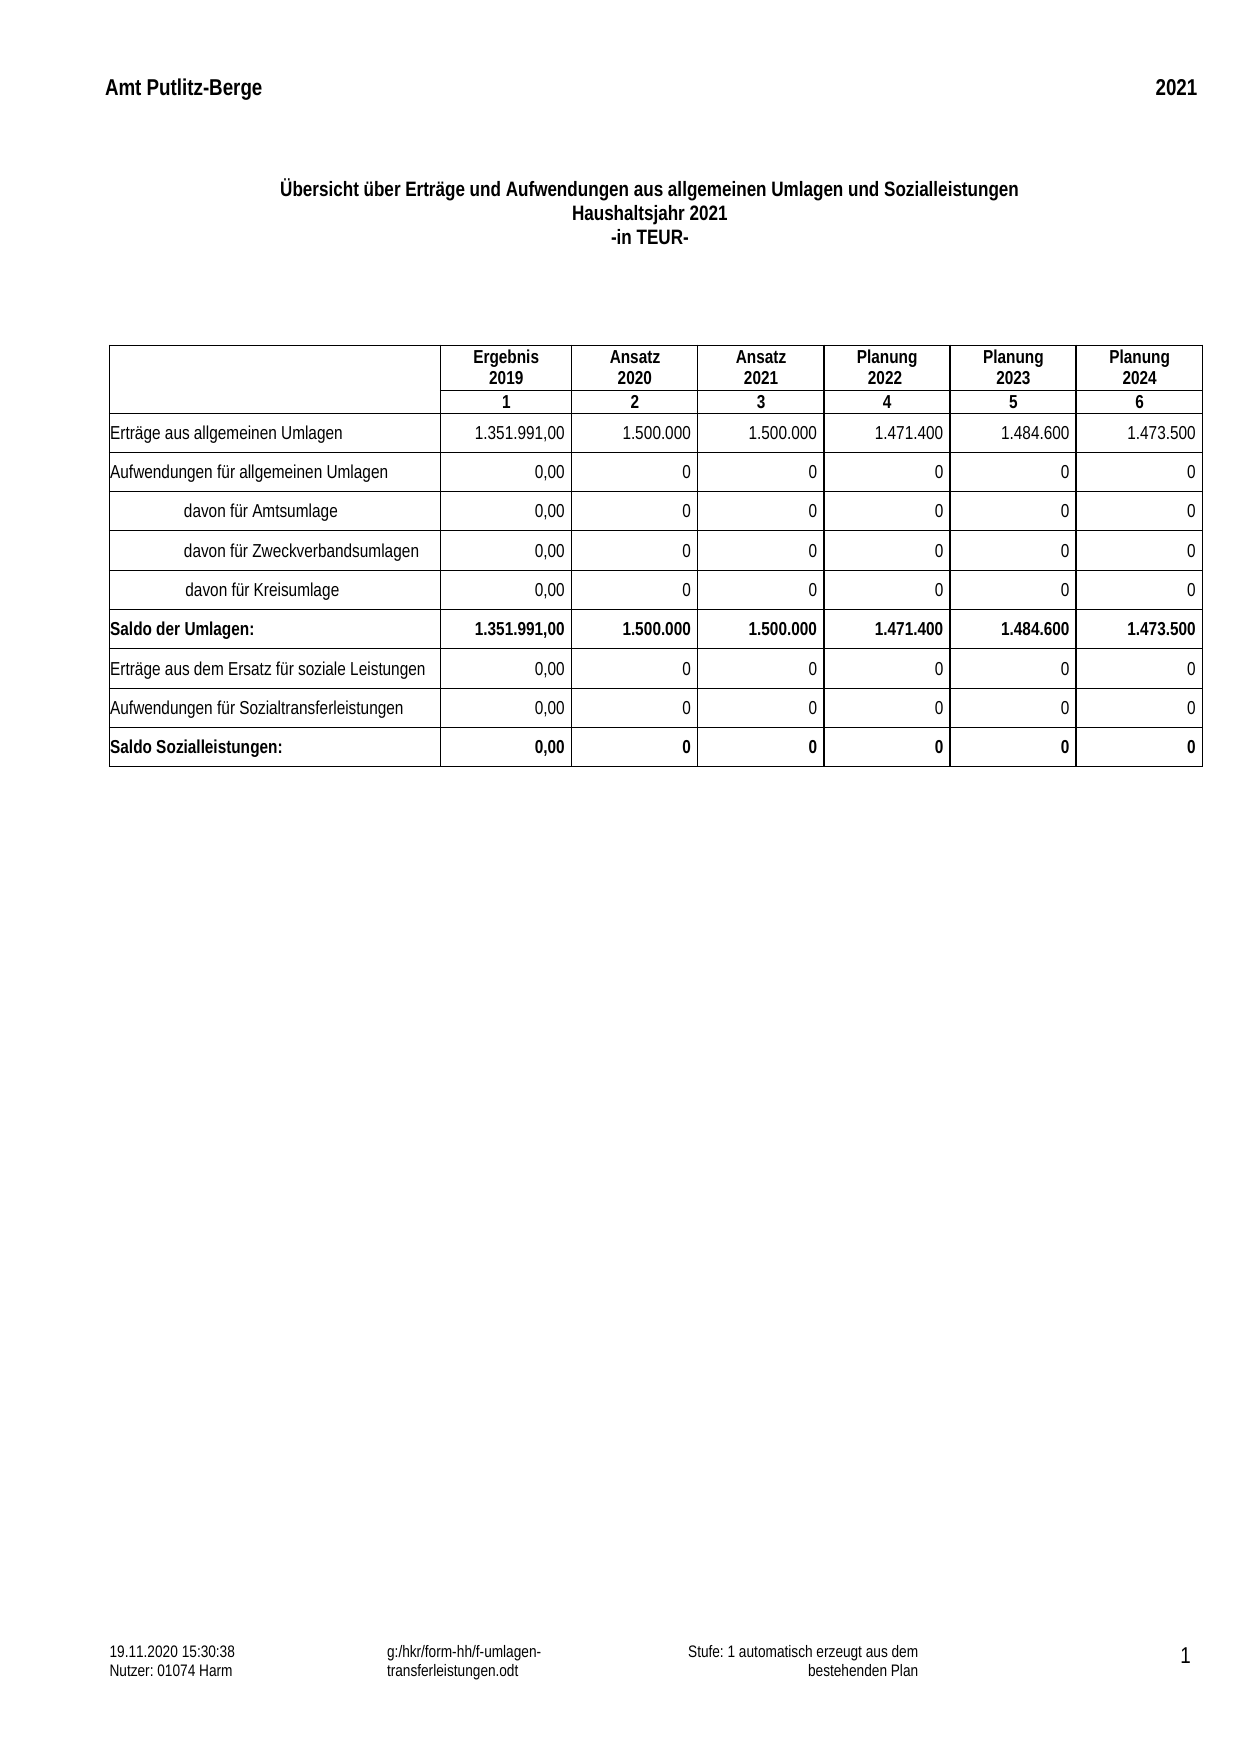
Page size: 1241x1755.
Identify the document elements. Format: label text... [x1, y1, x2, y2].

text Übersicht über Erträge und Aufwendungen aus allgemeinen Umlagen und Sozialleistungen Haushaltsjahr 2021 [106, 177, 1193, 225]
table_header Ansatz 2021 [698, 346, 823, 390]
table_cell 1.500.000 [572, 610, 697, 648]
table_cell davon für Zweckverbandsumlagen [110, 531, 440, 569]
table_cell Aufwendungen für Sozialtransferleistungen [110, 689, 440, 727]
table_cell 0 [825, 492, 949, 530]
table_cell 0,00 [441, 531, 571, 569]
table_cell 1.473.500 [1077, 610, 1202, 648]
table_cell 0 [698, 728, 823, 766]
table_cell 0 [572, 453, 697, 491]
table_cell 0 [825, 728, 949, 766]
table_cell 0 [1077, 492, 1202, 530]
table_cell 0 [572, 689, 697, 727]
table_cell 0,00 [441, 689, 571, 727]
table_cell 5 [951, 391, 1075, 412]
table_cell 0,00 [441, 492, 571, 530]
table_cell 0 [951, 649, 1075, 687]
table_cell 0 [825, 649, 949, 687]
table_cell 0 [1077, 689, 1202, 727]
table_header Planung 2022 [825, 346, 949, 390]
table_cell 0 [951, 689, 1075, 727]
table_cell 1.471.400 [825, 610, 949, 648]
table_cell 0 [951, 531, 1075, 569]
table_cell 1.473.500 [1077, 414, 1202, 452]
table_cell 0 [572, 728, 697, 766]
table_cell 6 [1077, 391, 1202, 412]
table_header Planung 2023 [951, 346, 1075, 390]
table_cell Saldo Sozialleistungen: [110, 728, 440, 766]
table_cell 1.500.000 [698, 610, 823, 648]
table_header Planung 2024 [1077, 346, 1202, 390]
table_cell davon für Amtsumlage [110, 492, 440, 530]
table_cell 0 [1077, 571, 1202, 609]
table_cell 0,00 [441, 453, 571, 491]
table_cell Erträge aus dem Ersatz für soziale Leistungen [110, 649, 440, 687]
table_cell 0,00 [441, 728, 571, 766]
table_cell 0 [1077, 453, 1202, 491]
table_cell 1.500.000 [698, 414, 823, 452]
table_cell 0 [951, 453, 1075, 491]
table_cell 0 [825, 571, 949, 609]
table_cell 0,00 [441, 571, 571, 609]
table_cell 4 [825, 391, 949, 412]
table_cell Erträge aus allgemeinen Umlagen [110, 414, 440, 452]
table_header [110, 346, 440, 412]
table_cell 3 [698, 391, 823, 412]
table_cell 0 [698, 531, 823, 569]
table_cell 0 [825, 689, 949, 727]
table_cell 0 [572, 492, 697, 530]
table_cell 0 [951, 728, 1075, 766]
table_cell 0 [825, 453, 949, 491]
table_cell 1.484.600 [951, 610, 1075, 648]
table_header Ansatz 2020 [572, 346, 697, 390]
table_cell 0 [1077, 728, 1202, 766]
text -in TEUR- [106, 225, 1193, 249]
table_cell 0 [698, 571, 823, 609]
table_cell 0 [572, 571, 697, 609]
table_cell 0 [1077, 649, 1202, 687]
table_cell 1 [441, 391, 571, 412]
table_cell 0 [1077, 531, 1202, 569]
table_cell 1.351.991,00 [441, 414, 571, 452]
table_cell 0 [825, 531, 949, 569]
table_cell 0 [698, 492, 823, 530]
table_cell 1.471.400 [825, 414, 949, 452]
table_cell 1.484.600 [951, 414, 1075, 452]
table_cell 1.351.991,00 [441, 610, 571, 648]
table_cell 0,00 [441, 649, 571, 687]
table_cell 0 [698, 689, 823, 727]
table_cell 0 [572, 649, 697, 687]
table_cell 2 [572, 391, 697, 412]
table_cell 1.500.000 [572, 414, 697, 452]
table_header Ergebnis 2019 [441, 346, 571, 390]
table_cell 0 [698, 649, 823, 687]
table_cell 0 [698, 453, 823, 491]
table_cell 0 [951, 571, 1075, 609]
table_cell 0 [572, 531, 697, 569]
table_cell 0 [951, 492, 1075, 530]
table_cell davon für Kreisumlage [110, 571, 440, 609]
table_cell Aufwendungen für allgemeinen Umlagen [110, 453, 440, 491]
table_cell Saldo der Umlagen: [110, 610, 440, 648]
